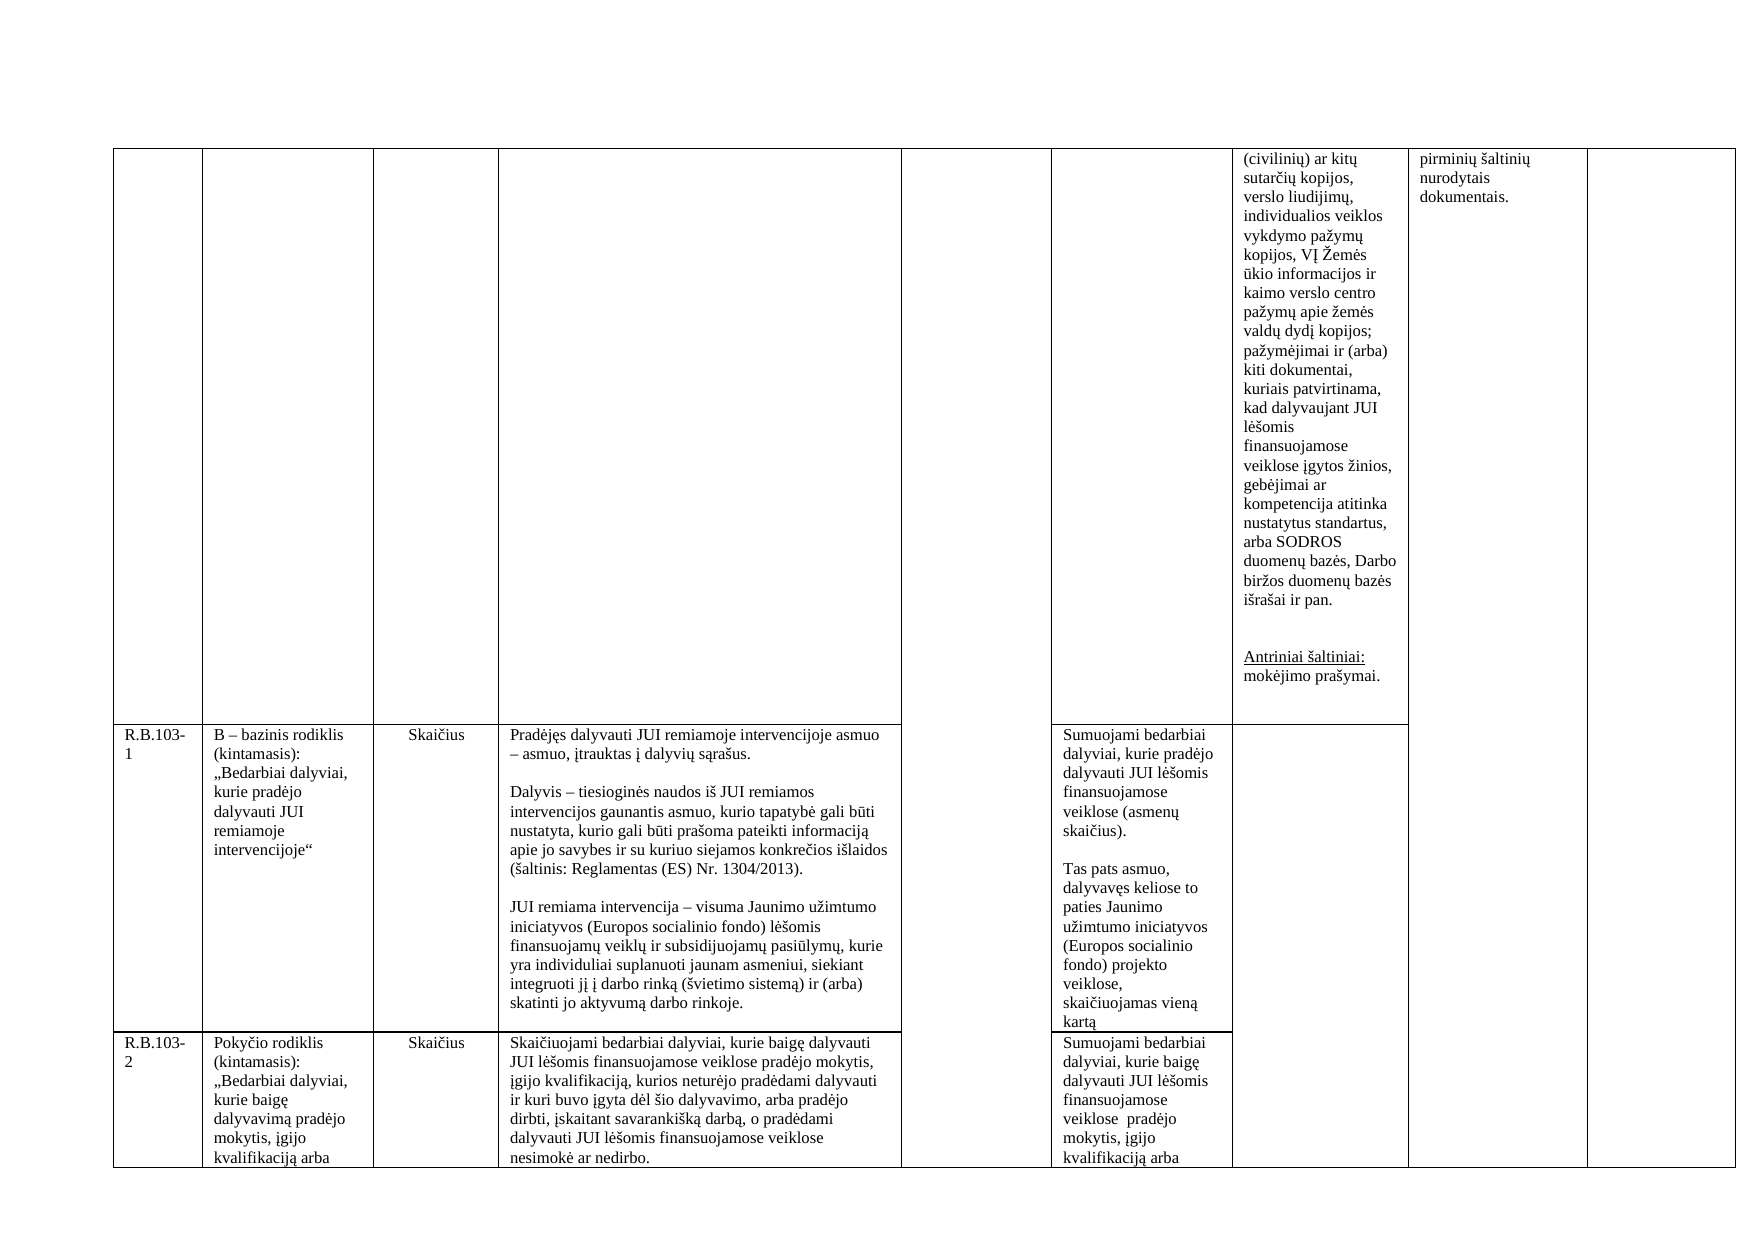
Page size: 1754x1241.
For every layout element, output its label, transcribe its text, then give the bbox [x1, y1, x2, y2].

table_cell [1233, 725, 1408, 1167]
table_cell [902, 149, 1051, 1167]
table_cell pirminių šaltinių nurodytais dokumentais. [1409, 149, 1587, 1167]
table_cell B – bazinis rodiklis (kintamasis): „Bedarbiai dalyviai, kurie pradėjo dalyvauti JUI remiamoje intervencijoje“ [203, 725, 373, 1031]
table_cell (civilinių) ar kitų sutarčių kopijos, verslo liudijimų, individualios veiklos vykdymo pažymų kopijos, VĮ Žemės ūkio informacijos ir kaimo verslo centro pažymų apie žemės valdų dydį kopijos; pažymėjimai ir (arba) kiti dokumentai, kuriais patvirtinama, kad dalyvaujant JUI lėšomis finansuojamose veiklose įgytos žinios, gebėjimai ar kompetencija atitinka nustatytus standartus, arba SODROS duomenų bazės, Darbo biržos duomenų bazės išrašai ir pan. Antriniai šaltiniai: mokėjimo prašymai. [1233, 149, 1408, 724]
table_cell Sumuojami bedarbiai dalyviai, kurie pradėjo dalyvauti JUI lėšomis finansuojamose veiklose (asmenų skaičius). Tas pats asmuo, dalyvavęs keliose to paties Jaunimo užimtumo iniciatyvos (Europos socialinio fondo) projekto veiklose, skaičiuojamas vieną kartą [1052, 725, 1232, 1031]
table_cell Pradėjęs dalyvauti JUI remiamoje intervencijoje asmuo – asmuo, įtrauktas į dalyvių sąrašus. Dalyvis – tiesioginės naudos iš JUI remiamos intervencijos gaunantis asmuo, kurio tapatybė gali būti nustatyta, kurio gali būti prašoma pateikti informaciją apie jo savybes ir su kuriuo siejamos konkrečios išlaidos (šaltinis: Reglamentas (ES) Nr. 1304/2013). JUI remiama intervencija – visuma Jaunimo užimtumo iniciatyvos (Europos socialinio fondo) lėšomis finansuojamų veiklų ir subsidijuojamų pasiūlymų, kurie yra individuliai suplanuoti jaunam asmeniui, siekiant integruoti jį į darbo rinką (švietimo sistemą) ir (arba) skatinti jo aktyvumą darbo rinkoje. [499, 725, 901, 1031]
table_cell Sumuojami bedarbiai dalyviai, kurie baigę dalyvauti JUI lėšomis finansuojamose veiklose pradėjo mokytis, įgijo kvalifikaciją arba [1052, 1033, 1232, 1167]
table_cell [499, 149, 901, 724]
table_cell R.B.103-2 [114, 1033, 202, 1167]
table_cell R.B.103-1 [114, 725, 202, 1031]
table_cell [374, 149, 498, 724]
table_cell Skaičiuojami bedarbiai dalyviai, kurie baigę dalyvauti JUI lėšomis finansuojamose veiklose pradėjo mokytis, įgijo kvalifikaciją, kurios neturėjo pradėdami dalyvauti ir kuri buvo įgyta dėl šio dalyvavimo, arba pradėjo dirbti, įskaitant savarankišką darbą, o pradėdami dalyvauti JUI lėšomis finansuojamose veiklose nesimokė ar nedirbo. [499, 1033, 901, 1167]
table_cell [1052, 149, 1232, 724]
table_cell Skaičius [374, 1033, 498, 1167]
table_cell [1588, 149, 1735, 1167]
table_cell [114, 149, 202, 724]
table_cell Skaičius [374, 725, 498, 1031]
table_cell [203, 149, 373, 724]
table_cell Pokyčio rodiklis (kintamasis): „Bedarbiai dalyviai, kurie baigę dalyvavimą pradėjo mokytis, įgijo kvalifikaciją arba [203, 1033, 373, 1167]
